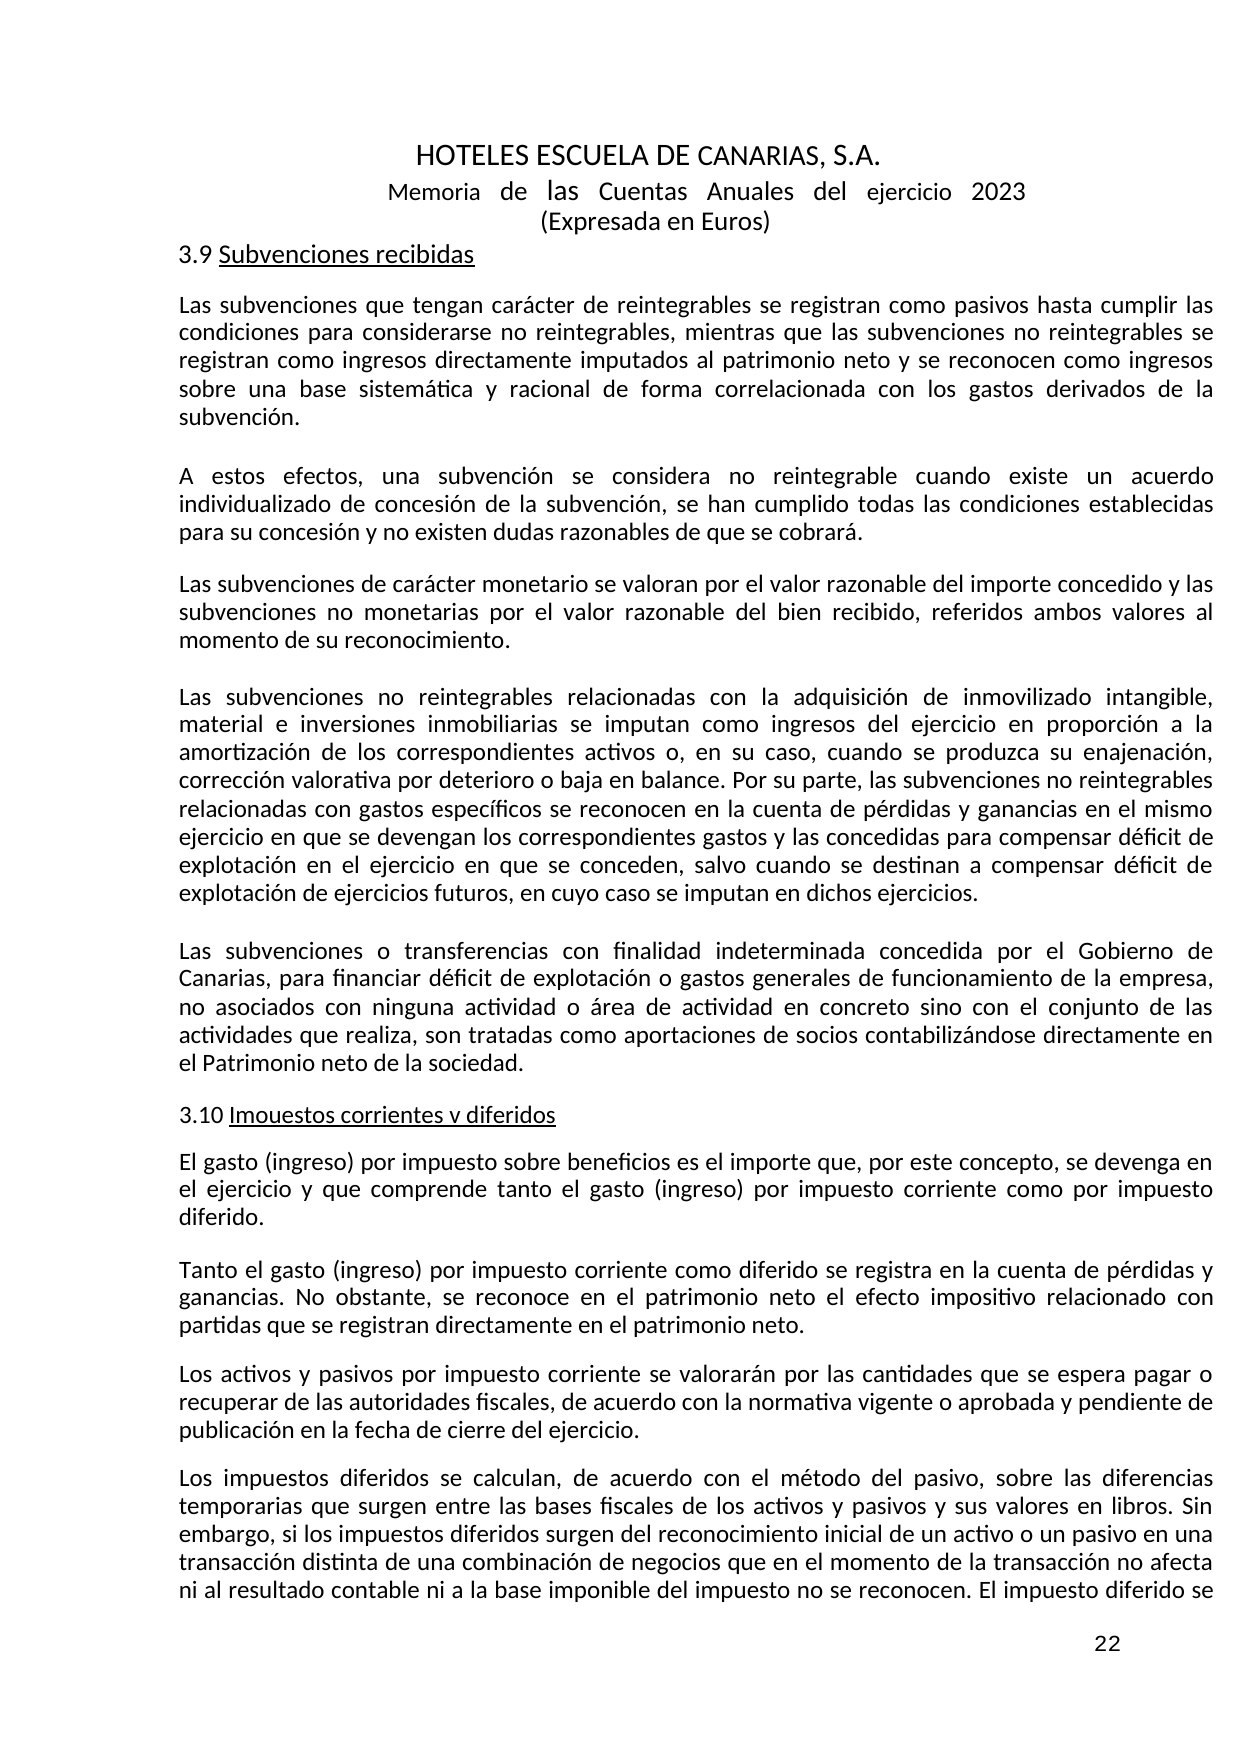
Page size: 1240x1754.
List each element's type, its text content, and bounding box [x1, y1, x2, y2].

text Las subvenciones que tengan carácter de reintegrables se registran como pasivos hasta cumplir las condiciones para considerarse no reintegrables, mientras que las subvenciones no reintegrables se registran como ingresos directamente imputados al patrimonio neto y se reconocen como ingresos sobre una base sistemática y racional de forma correlacionada con los gastos derivados de la subvención. [178, 291, 1215, 431]
text El gasto (ingreso) por impuesto sobre beneficios es el importe que, por este concepto, se devenga en el ejercicio y que comprende tanto el gasto (ingreso) por impuesto corriente como por impuesto diferido. [178, 1148, 1215, 1232]
subtitle 3.9 Subvenciones recibidas [178, 237, 1216, 270]
text Los impuestos diferidos se calculan, de acuerdo con el método del pasivo, sobre las diferencias temporarias que surgen entre las bases fiscales de los activos y pasivos y sus valores en libros. Sin embargo, si los impuestos diferidos surgen del reconocimiento inicial de un activo o un pasivo en una transacción distinta de una combinación de negocios que en el momento de la transacción no afecta ni al resultado contable ni a la base imponible del impuesto no se reconocen. El impuesto diferido se [178, 1464, 1215, 1605]
subtitle 3.10 Imouestos corrientes v diferidos [179, 1099, 1216, 1129]
text A estos efectos, una subvención se considera no reintegrable cuando existe un acuerdo individualizado de concesión de la subvención, se han cumplido todas las condiciones establecidas para su concesión y no existen dudas razonables de que se cobrará. [178, 462, 1215, 546]
text Tanto el gasto (ingreso) por impuesto corriente como diferido se registra en la cuenta de pérdidas y ganancias. No obstante, se reconoce en el patrimonio neto el efecto impositivo relacionado con partidas que se registran directamente en el patrimonio neto. [178, 1256, 1215, 1340]
text Las subvenciones no reintegrables relacionadas con la adquisición de inmovilizado intangible, material e inversiones inmobiliarias se imputan como ingresos del ejercicio en proporción a la amortización de los correspondientes activos o, en su caso, cuando se produzca su enajenación, corrección valorativa por deterioro o baja en balance. Por su parte, las subvenciones no reintegrables relacionadas con gastos específicos se reconocen en la cuenta de pérdidas y ganancias en el mismo ejercicio en que se devengan los correspondientes gastos y las concedidas para compensar déficit de explotación en el ejercicio en que se conceden, salvo cuando se destinan a compensar déficit de explotación de ejercicios futuros, en cuyo caso se imputan en dichos ejercicios. [178, 683, 1215, 908]
text Las subvenciones o transferencias con finalidad indeterminada concedida por el Gobierno de Canarias, para financiar déficit de explotación o gastos generales de funcionamiento de la empresa, no asociados con ninguna actividad o área de actividad en concreto sino con el conjunto de las actividades que realiza, son tratadas como aportaciones de socios contabilizándose directamente en el Patrimonio neto de la sociedad. [178, 937, 1215, 1077]
text Los activos y pasivos por impuesto corriente se valorarán por las cantidades que se espera pagar o recuperar de las autoridades fiscales, de acuerdo con la normativa vigente o aprobada y pendiente de publicación en la fecha de cierre del ejercicio. [178, 1360, 1215, 1444]
text Las subvenciones de carácter monetario se valoran por el valor razonable del importe concedido y las subvenciones no monetarias por el valor razonable del bien recibido, referidos ambos valores al momento de su reconocimiento. [178, 570, 1215, 654]
